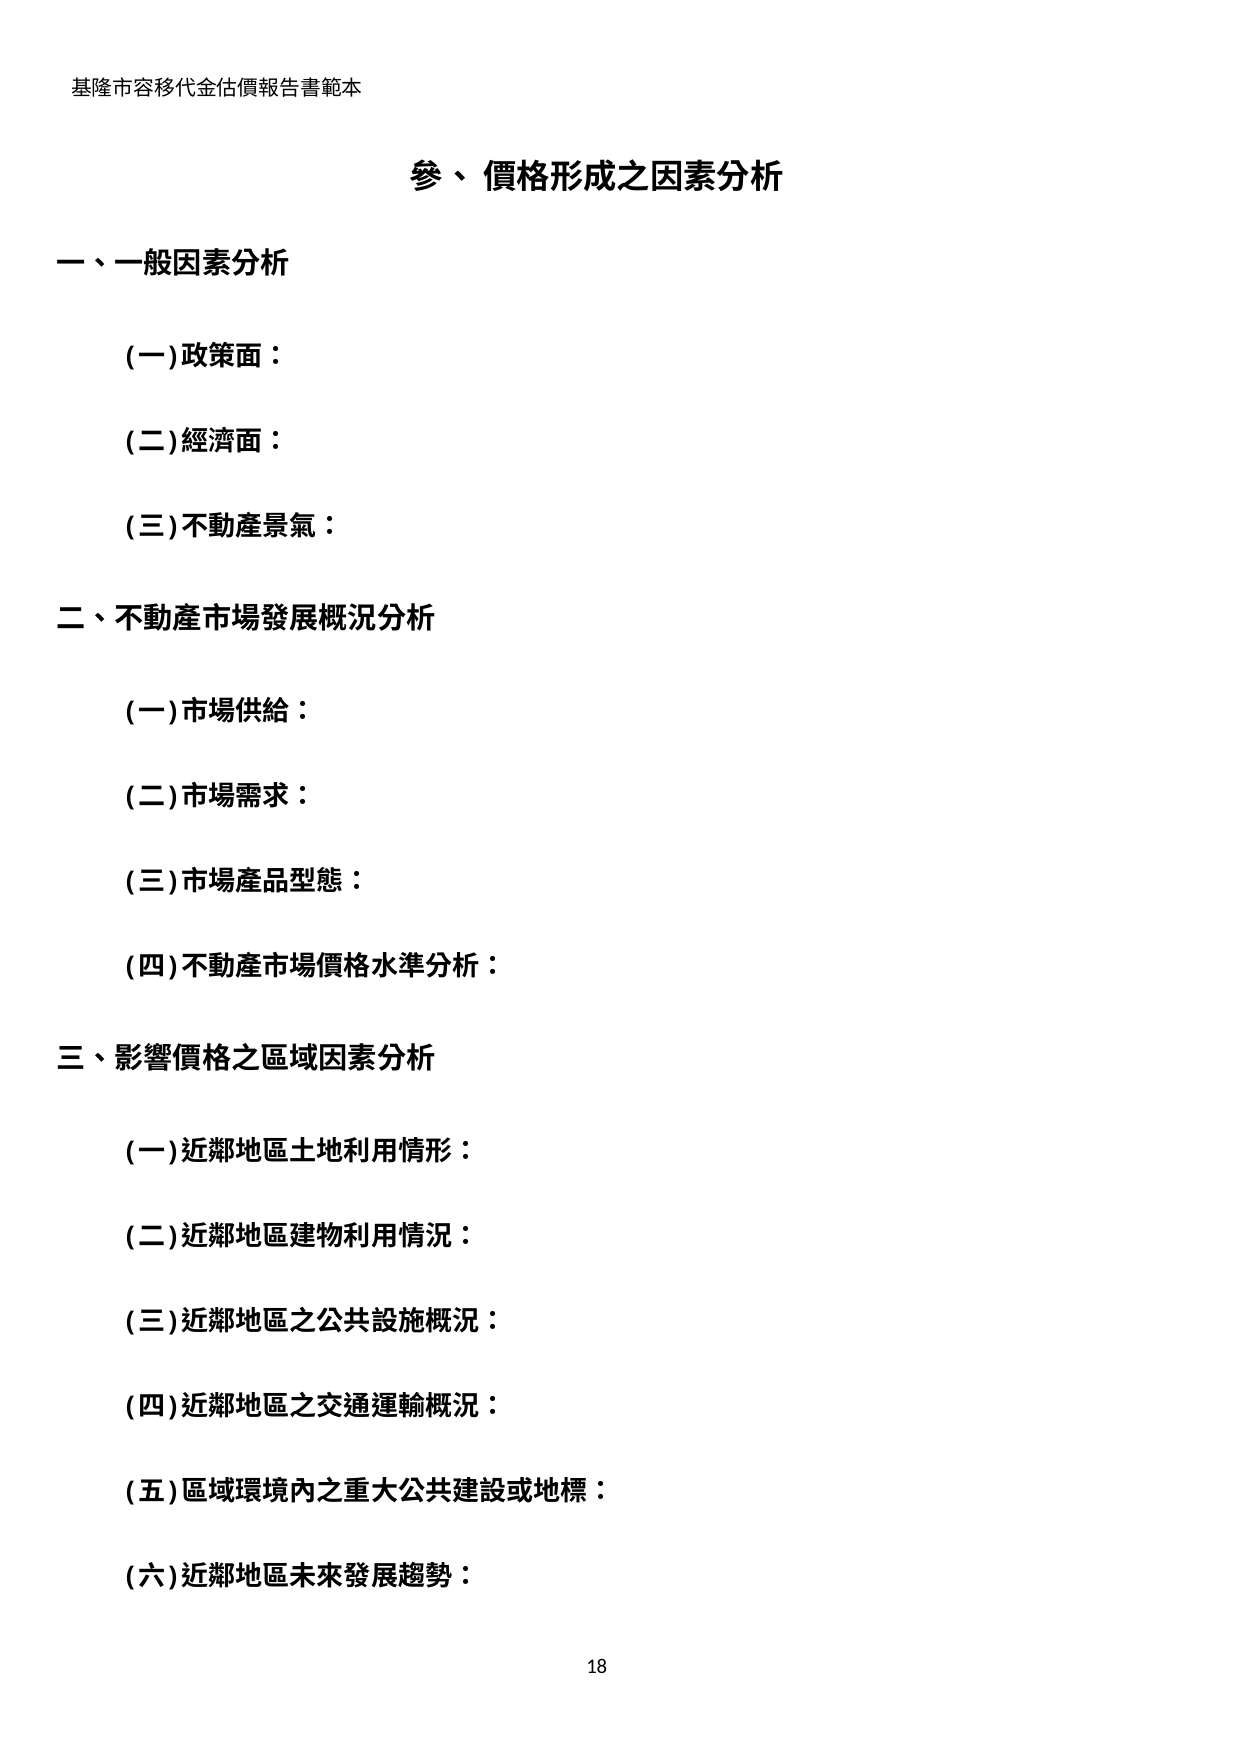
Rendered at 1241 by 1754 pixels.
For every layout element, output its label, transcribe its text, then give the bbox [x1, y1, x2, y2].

text (二)近鄰地區建物利用情況： [122, 1191, 1122, 1254]
subtitle 價格形成之因素分析 [71, 132, 1122, 195]
text (三)不動產景氣： [122, 481, 1122, 544]
text 一、一般因素分析 [56, 219, 1122, 281]
text (五)區域環境內之重大公共建設或地標： [122, 1446, 1122, 1509]
text (一)市場供給： [122, 666, 1122, 729]
text (二)市場需求： [122, 751, 1122, 814]
text (六)近鄰地區未來發展趨勢： [122, 1531, 1122, 1594]
text (三)近鄰地區之公共設施概況： [122, 1276, 1122, 1339]
text (三)市場產品型態： [122, 836, 1122, 899]
text 三、影響價格之區域因素分析 [56, 1014, 1122, 1076]
text (四)近鄰地區之交通運輸概況： [122, 1361, 1122, 1424]
text (二)經濟面： [122, 396, 1122, 459]
text (一)近鄰地區土地利用情形： [122, 1106, 1122, 1169]
text 二、不動產市場發展概況分析 [56, 574, 1122, 636]
text (四)不動產市場價格水準分析： [122, 921, 1122, 984]
text (一)政策面： [122, 311, 1122, 374]
